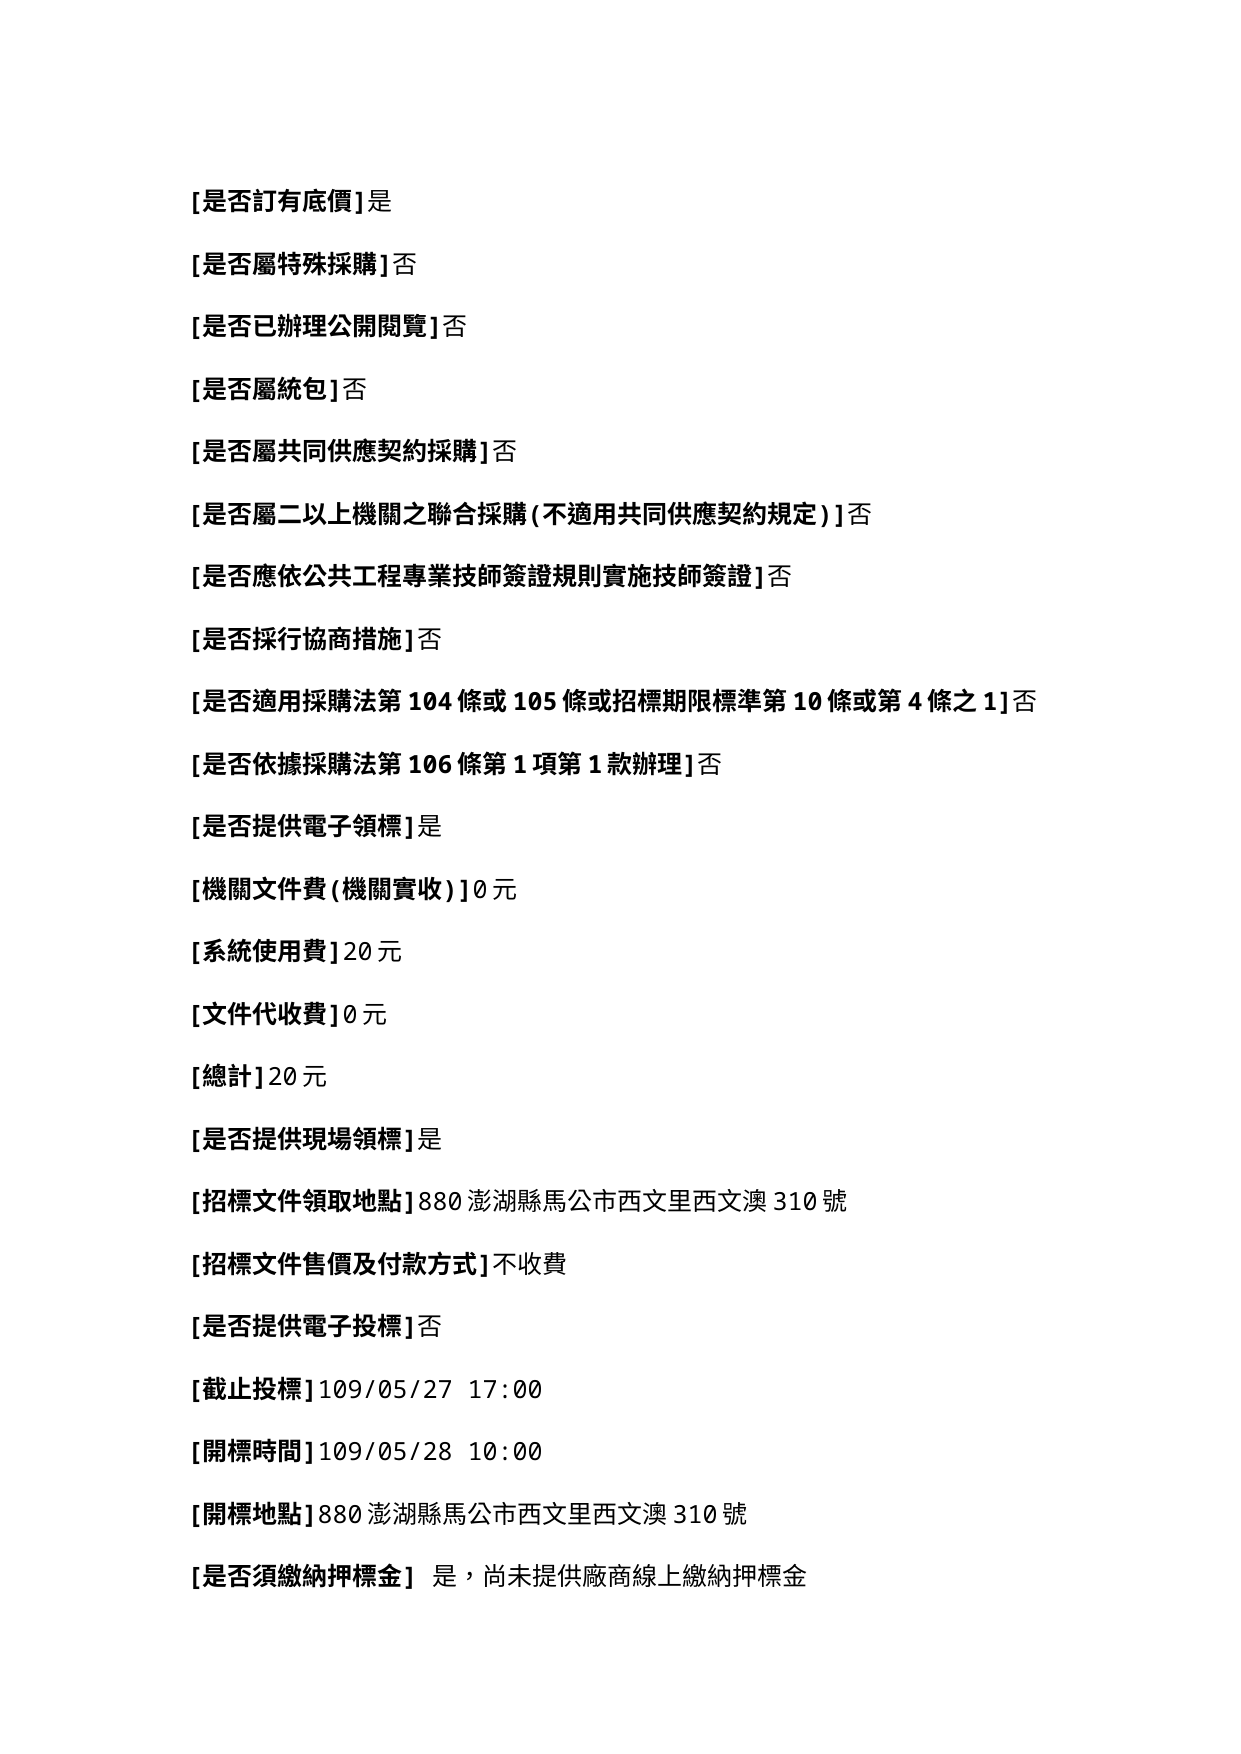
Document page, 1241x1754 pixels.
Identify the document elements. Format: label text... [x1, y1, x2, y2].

text [機關代碼]5.4.34 [機關名稱]臺灣澎湖地方法院 [單位名稱]臺灣澎湖地方法院 [機關地址]880澎湖縣馬公市西文里西文澳310號 [聯絡人]張寶珍 [聯絡電話](06)9216777分機482 [傳真號碼](06)9216727 [電子郵件信箱]cbj422@judicial.gov.tw [標案案號]PHDC109P02 [標案名稱]臺灣澎湖地方法院109年度網路核心交換器汰換財物採購案 [標的分類]財物類452 - 計算機及其零件與配件 [財物採購性質]買受,定製 [採購金額]1,350,000元 [採購金額級距]公告金額以上未達查核金額 [辦理方式]自辦 [依據法條]採購法第18條、第19條 [是否適用條約或協定之採購] [是否適用WTO政府採購協定(GPA)] 否 [是否適用臺紐經濟合作協定(ANZTEC)] 否 [是否適用臺星經濟夥伴協定(ASTEP)] 否 [本採購是否屬「具敏感性或國安(含資安)疑慮之業務範疇」採購]否 [本採購是否屬「涉及國家安全」採購]否 [預算金額]1,350,000元 [預算金額是否公開]是 [預計金額]1,350,000元 [預計金額是否公開]是 [後續擴充]否 [是否受機關補助]是 [補助機關]5 司法院 [補助金額]1,350,000元 [是否含特別預算]否 [招標方式]公開招標 [決標方式]最低標 [是否依政府採購法施行細則第64條之2辦理]否 [新增公告傳輸次數]01 [招標狀態]第一次公開招標 [機關自定公告日]109/05/14 [是否複數決標]否 [是否訂有底價]是 [是否屬特殊採購]否 [是否已辦理公開閱覽]否 [是否屬統包]否 [是否屬共同供應契約採購]否 [是否屬二以上機關之聯合採購(不適用共同供應契約規定)]否 [是否應依公共工程專業技師簽證規則實施技師簽證]否 [是否採行協商措施]否 [是否適用採購法第104條或105條或招標期限標準第10條或第4條之1]否 [是否依據採購法第106條第1項第1款辦理]否 [是否提供電子領標]是 [機關文件費(機關實收)]0元 [系統使用費]20元 [文件代收費]0元 [總計]20元 [是否提供現場領標]是 [招標文件領取地點]880澎湖縣馬公市西文里西文澳310號 [招標文件售價及付款方式]不收費 [是否提供電子投標]否 [截止投標]109/05/27 17:00 [開標時間]109/05/28 10:00 [開標地點]880澎湖縣馬公市西文里西文澳310號 [是否須繳納押標金] 是，尚未提供廠商線上繳納押標金 [押標金額度]新臺幣67,500元 [投標文字]正體中文 [收受投標文件地點]880澎湖縣馬公市西文里西文澳310號 [是否依據採購法第99條]否 [履約地點]澎湖縣(非原住民地區) [履約期限]自決標翌日起60日曆天內將安裝測試完畢。 [是否刊登公報]是 [是否依據採購法第11條之1，成立採購工作及審查小組]否 [本案採購契約是否採用主管機關訂定之範本]是 [本案採購契約是否採用主管機關訂定之最新版範本]是 [歸屬計畫類別]非屬愛台十二項計畫 [廠商資格摘要] 1.廠商登記或設立證明。廠商依法設立或登記營業，領有公司登記或商業登記證明文件，廠商得以列印公開於目的事業主管機關網站之資料代之。（經濟部98年4月2日經商字第09802406680號公告：「直轄市政府及縣（市）政府依營利事業統一發證辦法所核發之營利事業登記證，自98年4月13日起停止使用，不再作為證明文件」） 2.廠商繳納營業稅或所得稅之證明。開標當日為準之最近一期營業稅繳款書收據聯或主管稽徵機關核章之營業人銷售額與稅額申報書收執聯，廠商不及提出最近一期證明者，得以前一期之納稅證明代之。新設立且未屆營業稅繳納期限者，得以營業稅主管稽徵機關核發之核准設立登記公函及申領統一發票購票證相關文件代之。 3.廠商信用證明。票據交換機構於截止投標日之前「半年內」所出具廠 商之非拒絕往來戶及最近「三年」內無退票紀錄證明或金融、機構出具之信用證明等。 4.(1) Cisco CCIE一名，並在該公司服務滿1年(含)以上。檢附認證執照影本並附在職證明、勞保證明文件。 (2) Cisco CCNP一名，並在該公司服務滿1年(含)以上。認證執照影 本並附在職證明、勞保證明文件。 (3)前兩者可以同一人。 [是否訂有與履約能力有關之基本資格]是 [廠商應附具之基本資格證明文件或物品] 1.廠商信用之證明。 [附加說明] [是否刊登英文公告]否 [疑義、異議、申訴及檢舉受理單位] [疑義、異議受理單位]臺灣澎湖地方法院 [申訴受理單位]行政院公共工程委員會採購申訴審議委員會（地址：110臺北市信義區松仁路3號9樓、電話：02-87897530、傳真：02-87897514） [檢舉受理單位] 法務部調查局（地址：231新北市新店區中華路74號;新店郵政60000號信箱、電話：02-29177777、傳真：02-29188888） 澎湖縣調查站（地址：880澎湖縣馬公市新明路77號;馬公郵政60000號信箱、電話：06-9278888） 法務部廉政署（地址：100臺北市中正區博愛路166號;10099國史館郵局第153號信箱、電話：0800286586、傳真：02-23811234） 中央採購稽核小組（地址：110臺北市信義區松仁路3號9樓、電話：02-87897548、傳真：02-87897554） [招標公告傳輸時間]109/05/13 16:02 [187, 158, 1053, 1596]
